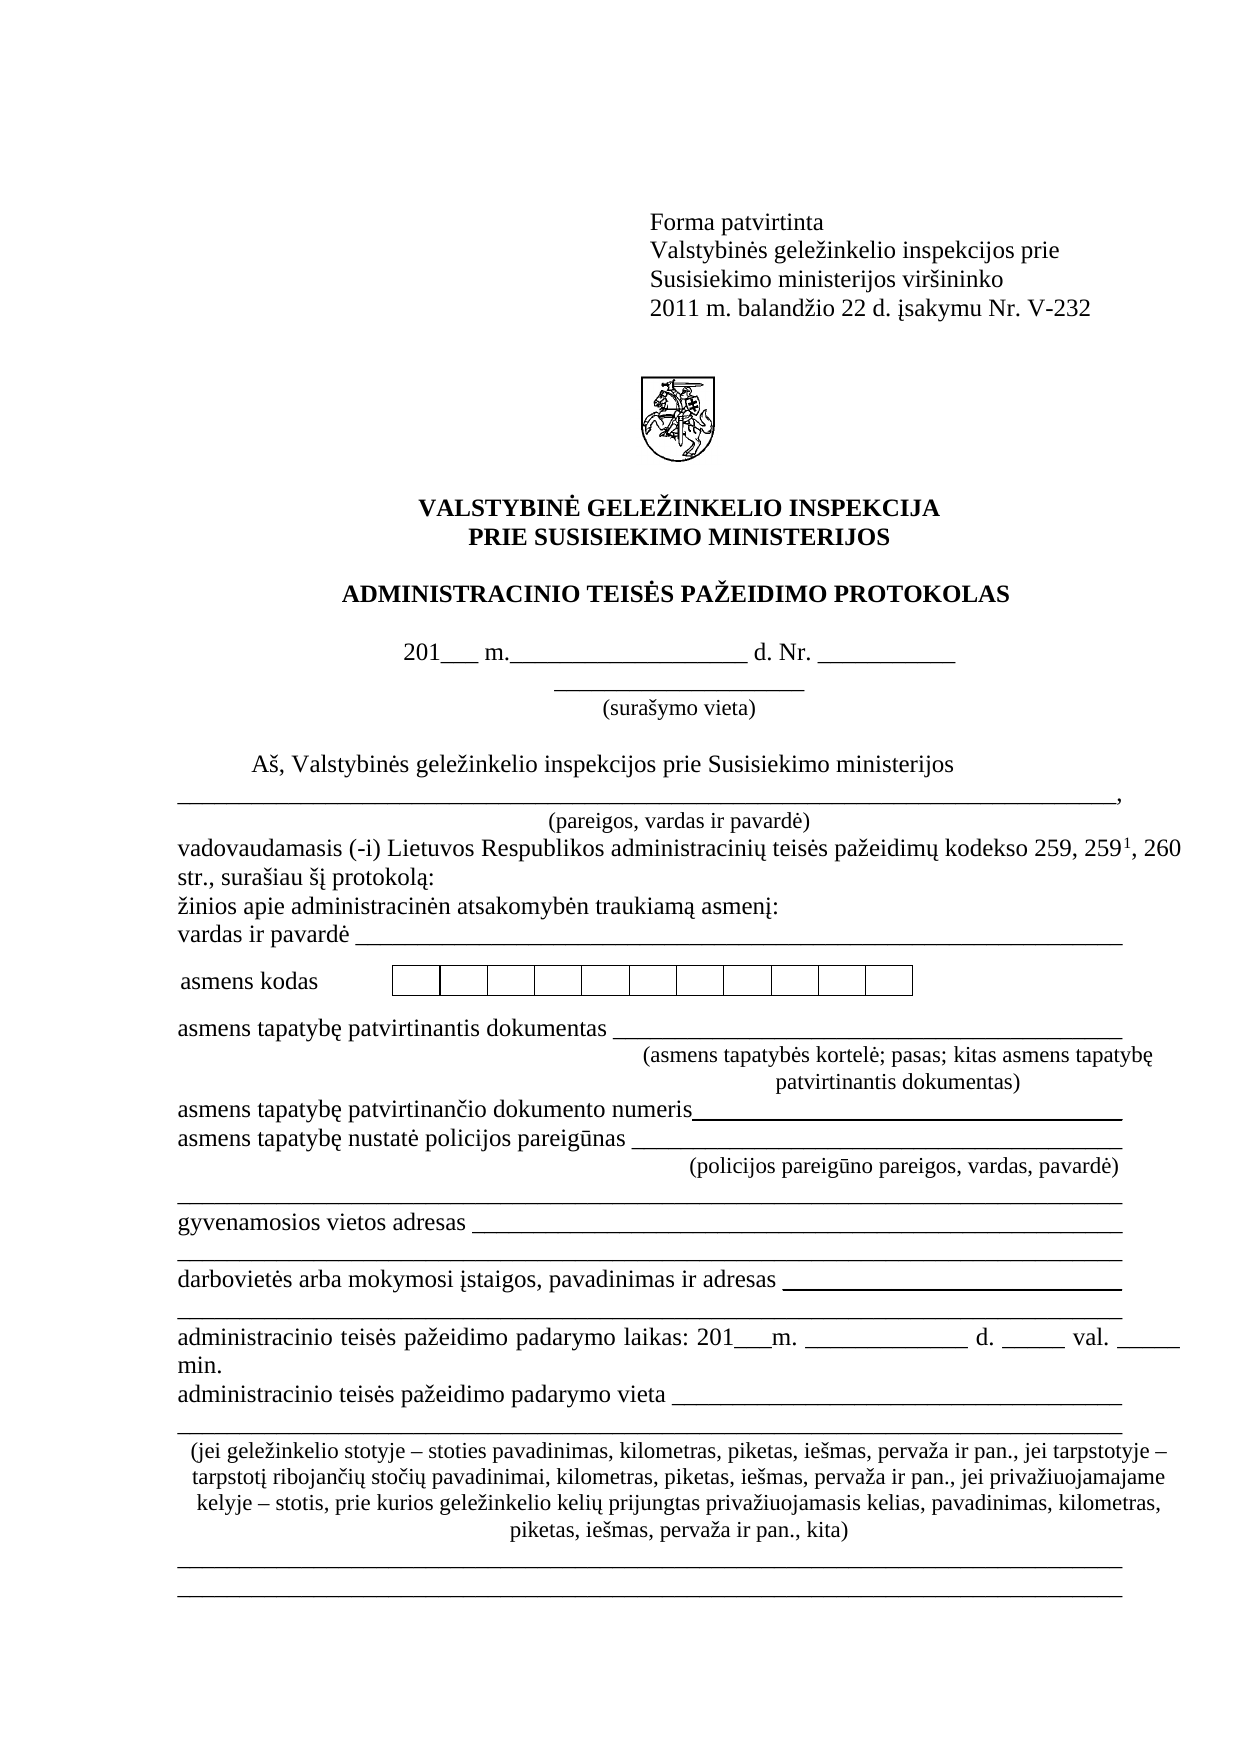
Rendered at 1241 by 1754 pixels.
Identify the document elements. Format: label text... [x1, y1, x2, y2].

text _ [177, 1293, 1181, 1322]
table_header [677, 966, 723, 995]
table_header [393, 966, 439, 995]
table_header asmens kodas [177, 965, 392, 995]
text ____________________ [177, 666, 1181, 694]
text asmens tapatybę patvirtinantis dokumentas [177, 1013, 1181, 1041]
text Prie Susisiekimo ministerijos [177, 522, 1181, 551]
text administracinio teisės pažeidimo padarymo vieta [177, 1379, 1181, 1408]
text Valstybinės geležinkelio inspekcijos prie [649, 235, 1181, 264]
text (surašymo vieta) [177, 694, 1181, 721]
table_header [724, 966, 771, 995]
text 201___ m.___________________ d. Nr. ___________ [177, 637, 1181, 666]
text darbovietės arba mokymosi įstaigos, pavadinimas ir adresas [177, 1264, 1181, 1293]
text vardas ir pavardė [177, 919, 1181, 948]
table_header [488, 966, 534, 995]
table_header [913, 965, 1118, 995]
text administracinio teisės pažeidimo padarymo laikas: 201___m. _____________ d. _____ val. _____ min. [177, 1322, 1181, 1379]
table_header [582, 966, 629, 995]
text žinios apie administracinėn atsakomybėn traukiamą asmenį: [177, 891, 1181, 919]
table_header [866, 966, 912, 995]
table_header [630, 966, 676, 995]
text 2011 m. balandžio 22 d. įsakymu Nr. V-232 [649, 293, 1181, 322]
table_header [772, 966, 818, 995]
text ADMINISTRACINIO TEISĖS PAŽEIDIMO PROTOKOLAS [177, 579, 1181, 608]
text asmens tapatybę patvirtinančio dokumento numeris [177, 1094, 1181, 1123]
text Forma patvirtinta [649, 207, 1181, 235]
text Aš, Valstybinės geležinkelio inspekcijos prie Susisiekimo ministerijos [177, 749, 1181, 778]
text _ [177, 1408, 1181, 1437]
text _ [177, 1571, 1181, 1600]
text (jei geležinkelio stotyje – stoties pavadinimas, kilometras, piketas, iešmas, pervaža ir pan., jei tarpstotyje – tarpstotį ribojančių stočių pavadinimai, kilometras, piketas, iešmas, pervaža ir pan., jei privažiuojamajame kelyje – stotis, prie kurios geležinkelio kelių prijungtas privažiuojamasis kelias, pavadinimas, kilometras, piketas, iešmas, pervaža ir pan., kita) [177, 1437, 1181, 1542]
text (pareigos, vardas ir pavardė) [177, 807, 1181, 833]
table_header [819, 966, 865, 995]
text _ [177, 1178, 1181, 1207]
text (policijos pareigūno pareigos, vardas, pavardė) [627, 1152, 1181, 1178]
table_header [535, 966, 581, 995]
text _ , [177, 778, 1181, 807]
text Susisiekimo ministerijos viršininko [649, 264, 1181, 293]
text Valstybinė geležinkelio inspekcija [177, 493, 1181, 522]
text _ [177, 1542, 1181, 1571]
text (herbas) [177, 350, 1181, 464]
text (asmens tapatybės kortelė; pasas; kitas asmens tapatybę patvirtinantis dokumentas) [615, 1041, 1181, 1094]
table_header [441, 966, 487, 995]
text gyvenamosios vietos adresas [177, 1207, 1181, 1236]
text asmens tapatybę nustatė policijos pareigūnas [177, 1123, 1181, 1152]
text vadovaudamasis (-i) Lietuvos Respublikos administracinių teisės pažeidimų kodekso 259, 2591, 260 str., surašiau šį protokolą: [177, 833, 1181, 891]
text _ [177, 1236, 1181, 1264]
